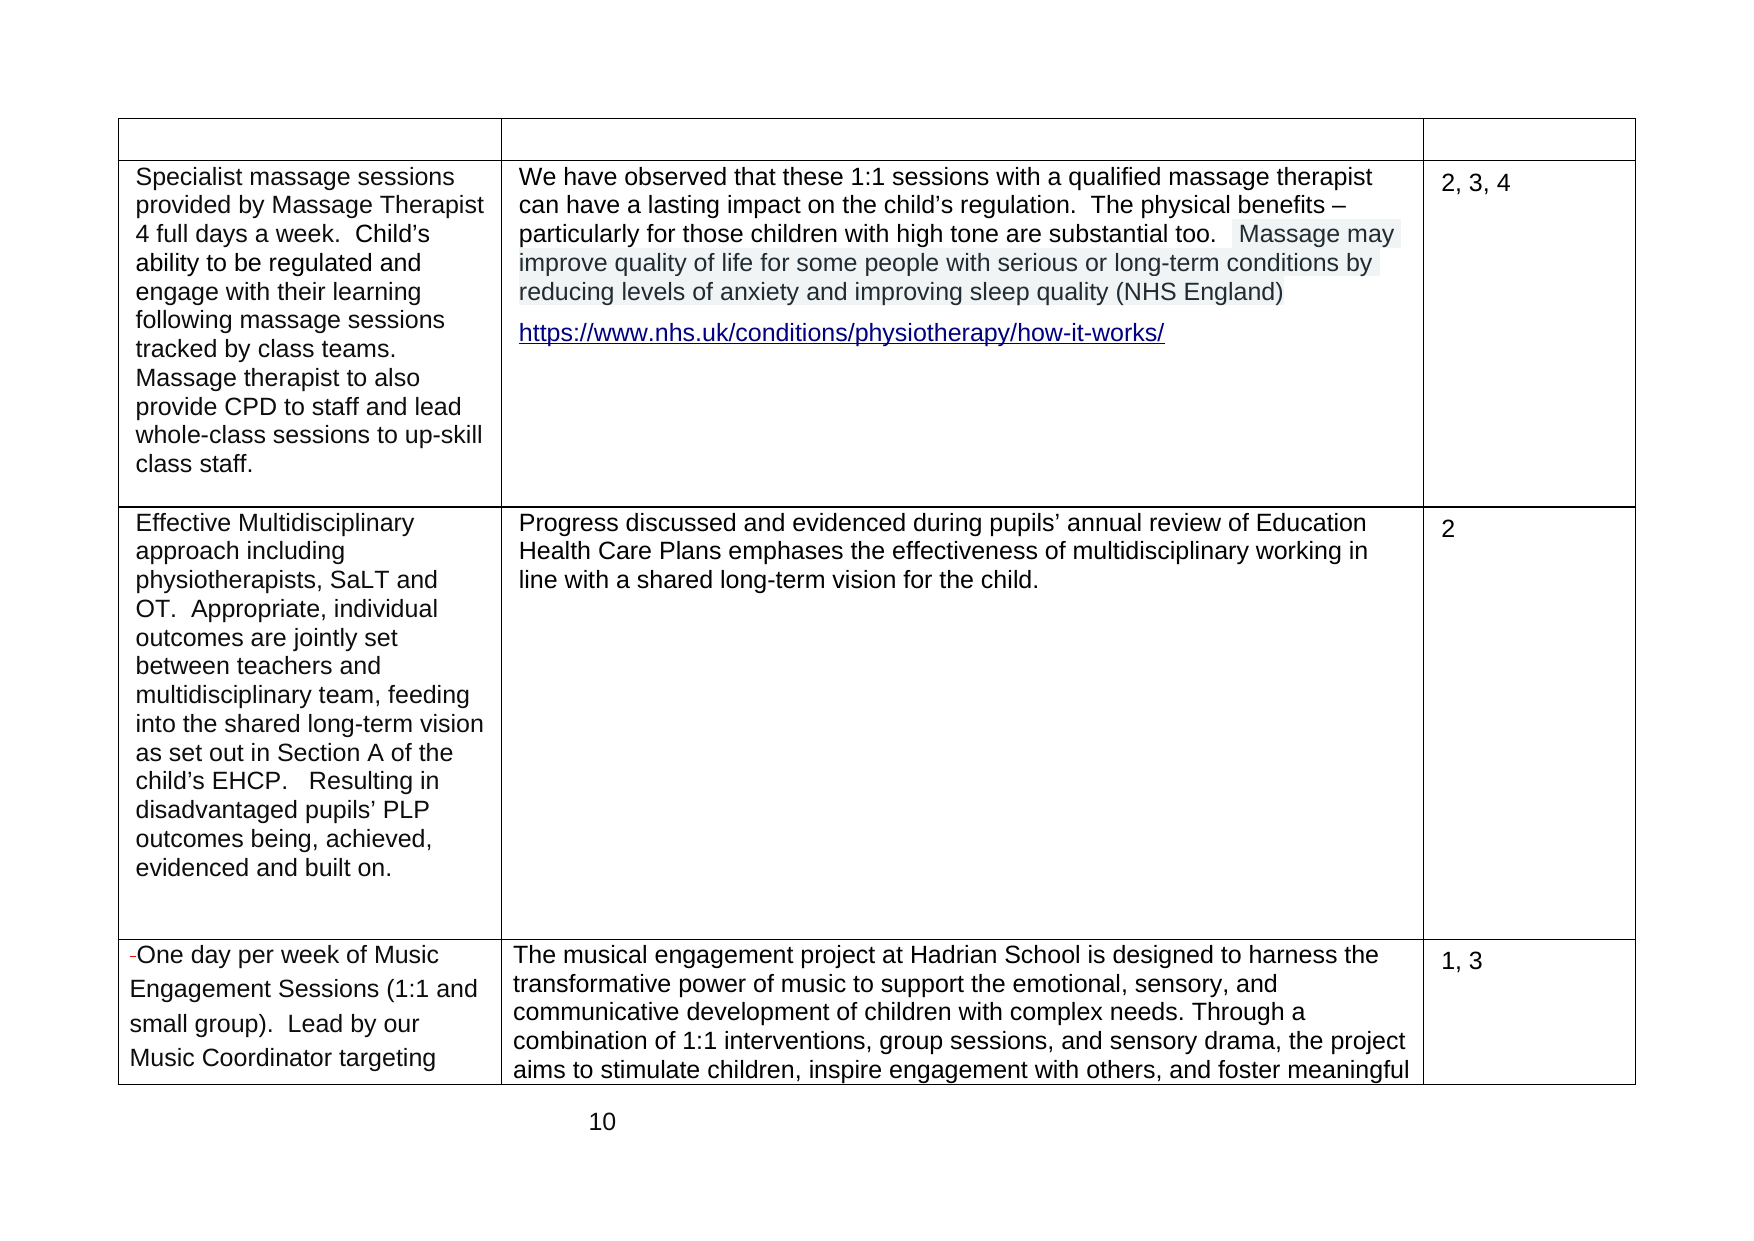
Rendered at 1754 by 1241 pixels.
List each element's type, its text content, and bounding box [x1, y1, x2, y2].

table_cell 1, 3 [1424, 940, 1635, 1083]
table_cell We have observed that these 1:1 sessions with a qualified massage therapist can have a lasting impact on the child’s regulation. The physical benefits – particularly for those children with high tone are substantial too. Massage may improve quality of life for some people with serious or long-term conditions by reducing levels of anxiety and improving sleep quality (NHS England) https://www.nhs.uk/conditions/physiotherapy/how-it-works/ [502, 161, 1423, 506]
table_cell [502, 119, 1423, 160]
table_cell [1424, 119, 1635, 160]
table_cell Progress discussed and evidenced during pupils’ annual review of Education Health Care Plans emphases the effectiveness of multidisciplinary working in line with a shared long-term vision for the child. [502, 508, 1423, 939]
table_cell 2, 3, 4 [1424, 161, 1635, 506]
table_cell [119, 119, 501, 160]
table_cell Specialist massage sessions provided by Massage Therapist 4 full days a week. Child’s ability to be regulated and engage with their learning following massage sessions tracked by class teams. Massage therapist to also provide CPD to staff and lead whole-class sessions to up-skill class staff. [119, 161, 501, 506]
table_cell The musical engagement project at Hadrian School is designed to harness the transformative power of music to support the emotional, sensory, and communicative development of children with complex needs. Through a combination of 1:1 interventions, group sessions, and sensory drama, the project aims to stimulate children, inspire engagement with others, and foster meaningful [502, 940, 1423, 1083]
table_cell 2 [1424, 508, 1635, 939]
table_cell One day per week of Music Engagement Sessions (1:1 and small group). Lead by our Music Coordinator targeting [119, 940, 501, 1083]
table_cell Effective Multidisciplinary approach including physiotherapists, SaLT and OT. Appropriate, individual outcomes are jointly set between teachers and multidisciplinary team, feeding into the shared long-term vision as set out in Section A of the child’s EHCP. Resulting in disadvantaged pupils’ PLP outcomes being, achieved, evidenced and built on. [119, 508, 501, 939]
